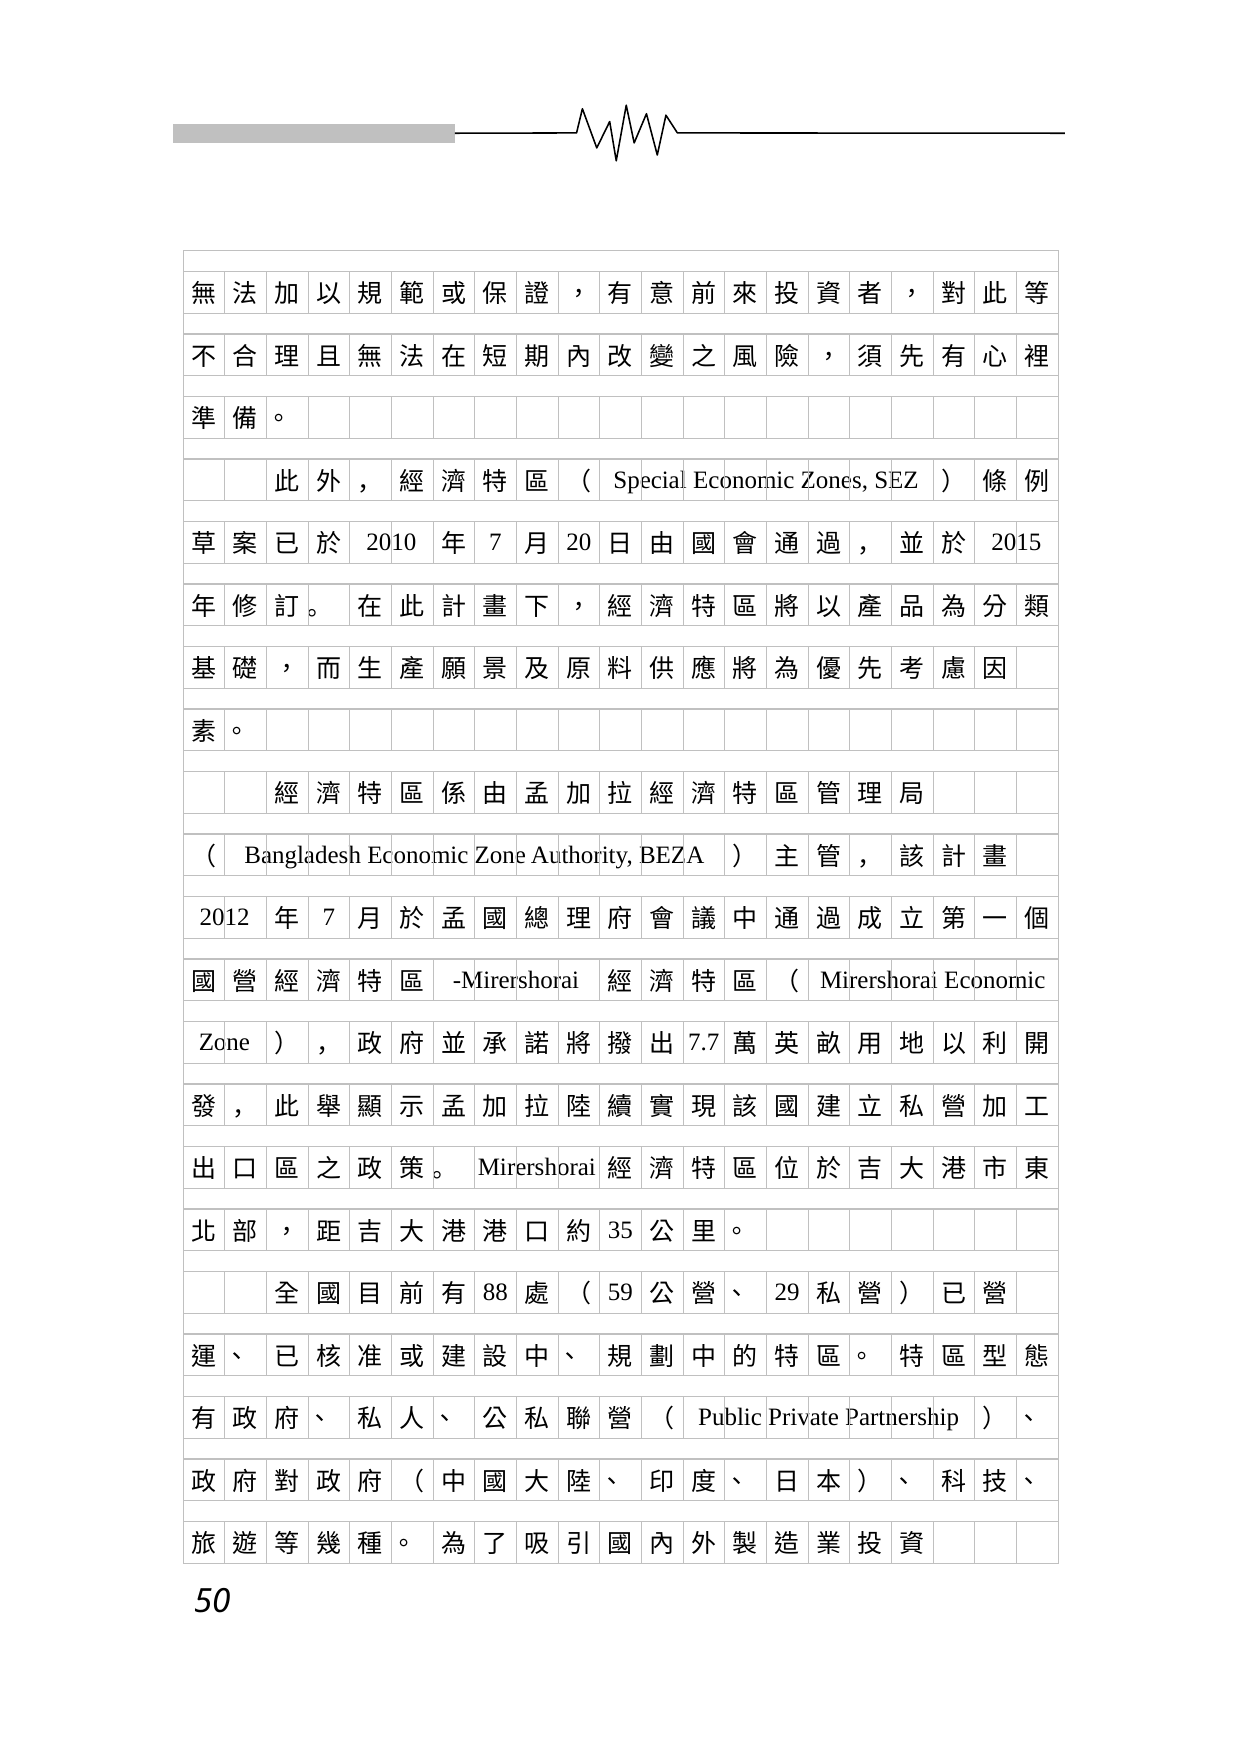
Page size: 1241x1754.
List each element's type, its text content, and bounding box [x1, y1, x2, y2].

text 經濟特區係由孟加拉經濟特區管理局（Bangladesh Economic Zone Authority, BEZA）主管，該計畫2012年7月於孟國總理府會議中通過成立第一個國營經濟特區-Mirershorai經濟特區（Mirershorai Economic Zone），政府並承諾將撥出7.7萬英畝用地以利開發，此舉顯示孟加拉陸續實現該國建立私營加工出口區之政策。Mirershorai經濟特區位於吉大港市東北部，距吉大港港口約35公里。 [184, 1189, 1058, 1208]
text 經濟特區係由孟加拉經濟特區管理局（Bangladesh Economic Zone Authority, BEZA）主管，該計畫2012年7月於孟國總理府會議中通過成立第一個國營經濟特區-Mirershorai經濟特區（Mirershorai Economic Zone），政府並承諾將撥出7.7萬英畝用地以利開發，此舉顯示孟加拉陸續實現該國建立私營加工出口區之政策。Mirershorai經濟特區位於吉大港市東北部，距吉大港港口約35公里。 [184, 1126, 1058, 1146]
text 此外，經濟特區（Special Economic Zones, SEZ）條例草案已於2010年7月20日由國會通過，並於2015年修訂。在此計畫下，經濟特區將以產品為分類基礎，而生產願景及原料供應將為優先考慮因素。 [184, 501, 1058, 521]
text 經濟特區係由孟加拉經濟特區管理局（Bangladesh Economic Zone Authority, BEZA）主管，該計畫2012年7月於孟國總理府會議中通過成立第一個國營經濟特區-Mirershorai經濟特區（Mirershorai Economic Zone），政府並承諾將撥出7.7萬英畝用地以利開發，此舉顯示孟加拉陸續實現該國建立私營加工出口區之政策。Mirershorai經濟特區位於吉大港市東北部，距吉大港港口約35公里。 [184, 1001, 1058, 1021]
text 經濟特區係由孟加拉經濟特區管理局（Bangladesh Economic Zone Authority, BEZA）主管，該計畫2012年7月於孟國總理府會議中通過成立第一個國營經濟特區-Mirershorai經濟特區（Mirershorai Economic Zone），政府並承諾將撥出7.7萬英畝用地以利開發，此舉顯示孟加拉陸續實現該國建立私營加工出口區之政策。Mirershorai經濟特區位於吉大港市東北部，距吉大港港口約35公里。 [184, 814, 1058, 833]
text 全國目前有88處（59公營、29私營）已營運、已核准或建設中、規劃中的特區。特區型態有政府、私人、公私聯營（Public Private Partnership）、政府對政府（中國大陸、印度、日本）、科技、旅遊等幾種。為了吸引國內外製造業投資者，BEZA優惠措施包括原材料、資本設備免稅進口、資本利得減稅等。 [184, 1251, 1058, 1271]
text 全國目前有88處（59公營、29私營）已營運、已核准或建設中、規劃中的特區。特區型態有政府、私人、公私聯營（Public Private Partnership）、政府對政府（中國大陸、印度、日本）、科技、旅遊等幾種。為了吸引國內外製造業投資者，BEZA優惠措施包括原材料、資本設備免稅進口、資本利得減稅等。 [184, 1314, 1058, 1333]
text 全國目前有88處（59公營、29私營）已營運、已核准或建設中、規劃中的特區。特區型態有政府、私人、公私聯營（Public Private Partnership）、政府對政府（中國大陸、印度、日本）、科技、旅遊等幾種。為了吸引國內外製造業投資者，BEZA優惠措施包括原材料、資本設備免稅進口、資本利得減稅等。 [184, 1376, 1058, 1396]
text 孟加拉雖有上述投資相關法規，惟仍屬人治社會，且政府政策並無延續性，法令依據等常有因人而異的現象，故投資者並必須謹慎，並多與其他投資人交流吸取經驗。孟國近來天然氣供應不足，造成電力短缺，政府已自2018年4月自卡達進口液態天然瓦斯，同時考慮另自印尼、澳洲進口。2.4 GW Rooppur核電廠已開始建設中，預定於2023年完工。同時向鄰國租借電力來改善，惟距全面改善情況尚有一段時日，許多工廠僅能自行改買重油或柴油發電機解決問題，成本負擔增加，對於上述問題，各項法規或投資協定等，均無法加以規範或保證，有意前來投資者，對此等不合理且無法在短期內改變之風險，須先有心裡準備。 [184, 376, 1058, 396]
text 全國目前有88處（59公營、29私營）已營運、已核准或建設中、規劃中的特區。特區型態有政府、私人、公私聯營（Public Private Partnership）、政府對政府（中國大陸、印度、日本）、科技、旅遊等幾種。為了吸引國內外製造業投資者，BEZA優惠措施包括原材料、資本設備免稅進口、資本利得減稅等。 [184, 1439, 1058, 1458]
text 此外，經濟特區（Special Economic Zones, SEZ）條例草案已於2010年7月20日由國會通過，並於2015年修訂。在此計畫下，經濟特區將以產品為分類基礎，而生產願景及原料供應將為優先考慮因素。 [184, 439, 1058, 458]
text 此外，經濟特區（Special Economic Zones, SEZ）條例草案已於2010年7月20日由國會通過，並於2015年修訂。在此計畫下，經濟特區將以產品為分類基礎，而生產願景及原料供應將為優先考慮因素。 [184, 626, 1058, 646]
text 經濟特區係由孟加拉經濟特區管理局（Bangladesh Economic Zone Authority, BEZA）主管，該計畫2012年7月於孟國總理府會議中通過成立第一個國營經濟特區-Mirershorai經濟特區（Mirershorai Economic Zone），政府並承諾將撥出7.7萬英畝用地以利開發，此舉顯示孟加拉陸續實現該國建立私營加工出口區之政策。Mirershorai經濟特區位於吉大港市東北部，距吉大港港口約35公里。 [184, 1064, 1058, 1083]
text 此外，經濟特區（Special Economic Zones, SEZ）條例草案已於2010年7月20日由國會通過，並於2015年修訂。在此計畫下，經濟特區將以產品為分類基礎，而生產願景及原料供應將為優先考慮因素。 [184, 564, 1058, 583]
text 全國目前有88處（59公營、29私營）已營運、已核准或建設中、規劃中的特區。特區型態有政府、私人、公私聯營（Public Private Partnership）、政府對政府（中國大陸、印度、日本）、科技、旅遊等幾種。為了吸引國內外製造業投資者，BEZA優惠措施包括原材料、資本設備免稅進口、資本利得減稅等。 [184, 1501, 1058, 1521]
text 孟加拉雖有上述投資相關法規，惟仍屬人治社會，且政府政策並無延續性，法令依據等常有因人而異的現象，故投資者並必須謹慎，並多與其他投資人交流吸取經驗。孟國近來天然氣供應不足，造成電力短缺，政府已自2018年4月自卡達進口液態天然瓦斯，同時考慮另自印尼、澳洲進口。2.4 GW Rooppur核電廠已開始建設中，預定於2023年完工。同時向鄰國租借電力來改善，惟距全面改善情況尚有一段時日，許多工廠僅能自行改買重油或柴油發電機解決問題，成本負擔增加，對於上述問題，各項法規或投資協定等，均無法加以規範或保證，有意前來投資者，對此等不合理且無法在短期內改變之風險，須先有心裡準備。 [184, 314, 1058, 333]
text 孟加拉雖有上述投資相關法規，惟仍屬人治社會，且政府政策並無延續性，法令依據等常有因人而異的現象，故投資者並必須謹慎，並多與其他投資人交流吸取經驗。孟國近來天然氣供應不足，造成電力短缺，政府已自2018年4月自卡達進口液態天然瓦斯，同時考慮另自印尼、澳洲進口。2.4 GW Rooppur核電廠已開始建設中，預定於2023年完工。同時向鄰國租借電力來改善，惟距全面改善情況尚有一段時日，許多工廠僅能自行改買重油或柴油發電機解決問題，成本負擔增加，對於上述問題，各項法規或投資協定等，均無法加以規範或保證，有意前來投資者，對此等不合理且無法在短期內改變之風險，須先有心裡準備。 [184, 251, 1058, 271]
text 經濟特區係由孟加拉經濟特區管理局（Bangladesh Economic Zone Authority, BEZA）主管，該計畫2012年7月於孟國總理府會議中通過成立第一個國營經濟特區-Mirershorai經濟特區（Mirershorai Economic Zone），政府並承諾將撥出7.7萬英畝用地以利開發，此舉顯示孟加拉陸續實現該國建立私營加工出口區之政策。Mirershorai經濟特區位於吉大港市東北部，距吉大港港口約35公里。 [184, 876, 1058, 896]
text 經濟特區係由孟加拉經濟特區管理局（Bangladesh Economic Zone Authority, BEZA）主管，該計畫2012年7月於孟國總理府會議中通過成立第一個國營經濟特區-Mirershorai經濟特區（Mirershorai Economic Zone），政府並承諾將撥出7.7萬英畝用地以利開發，此舉顯示孟加拉陸續實現該國建立私營加工出口區之政策。Mirershorai經濟特區位於吉大港市東北部，距吉大港港口約35公里。 [184, 751, 1058, 771]
text 經濟特區係由孟加拉經濟特區管理局（Bangladesh Economic Zone Authority, BEZA）主管，該計畫2012年7月於孟國總理府會議中通過成立第一個國營經濟特區-Mirershorai經濟特區（Mirershorai Economic Zone），政府並承諾將撥出7.7萬英畝用地以利開發，此舉顯示孟加拉陸續實現該國建立私營加工出口區之政策。Mirershorai經濟特區位於吉大港市東北部，距吉大港港口約35公里。 [184, 939, 1058, 958]
text 此外，經濟特區（Special Economic Zones, SEZ）條例草案已於2010年7月20日由國會通過，並於2015年修訂。在此計畫下，經濟特區將以產品為分類基礎，而生產願景及原料供應將為優先考慮因素。 [184, 689, 1058, 708]
